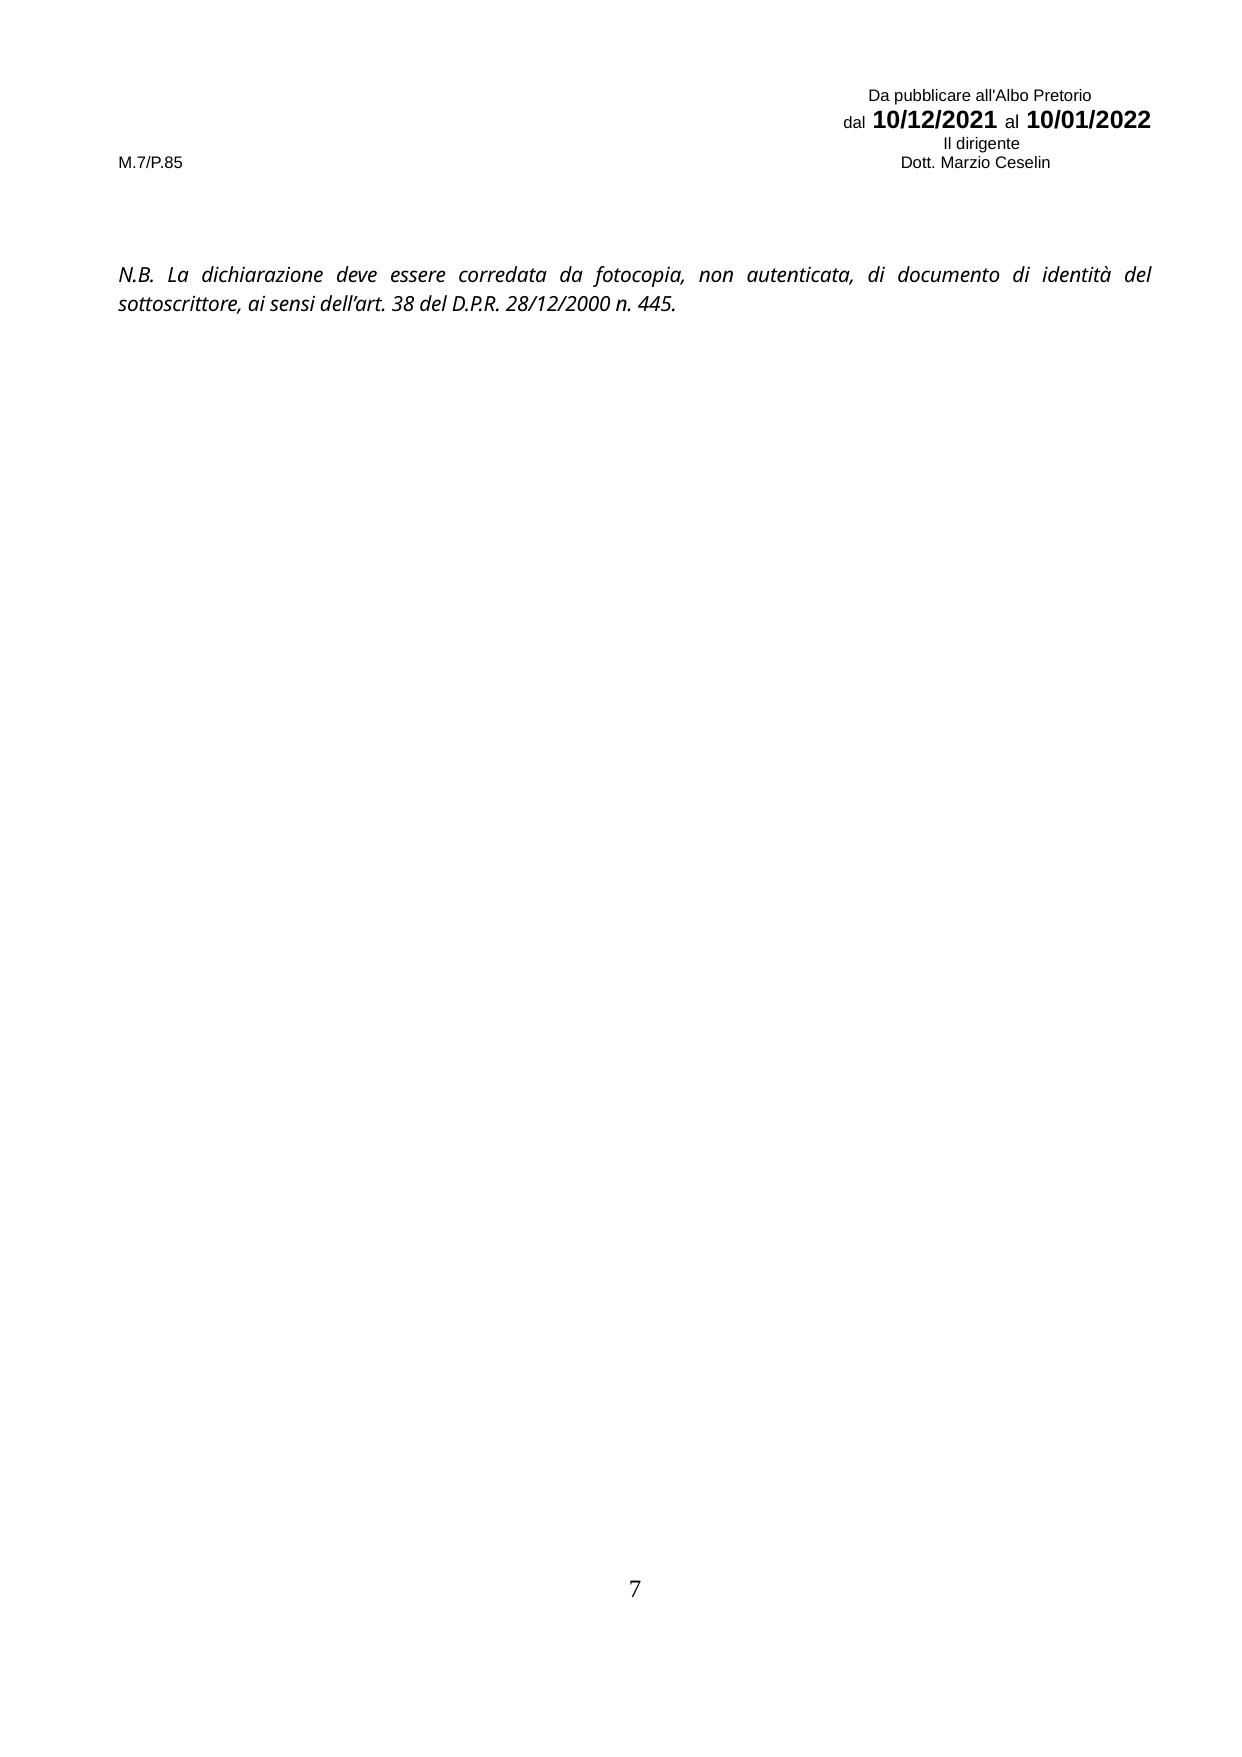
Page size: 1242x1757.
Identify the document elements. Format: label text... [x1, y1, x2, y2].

text N.B. La dichiarazione deve essere corredata da fotocopia, non autenticata, di documento di identità del sottoscrittore, ai sensi dell’art. 38 del D.P.R. 28/12/2000 n. 445. [118, 261, 1152, 317]
